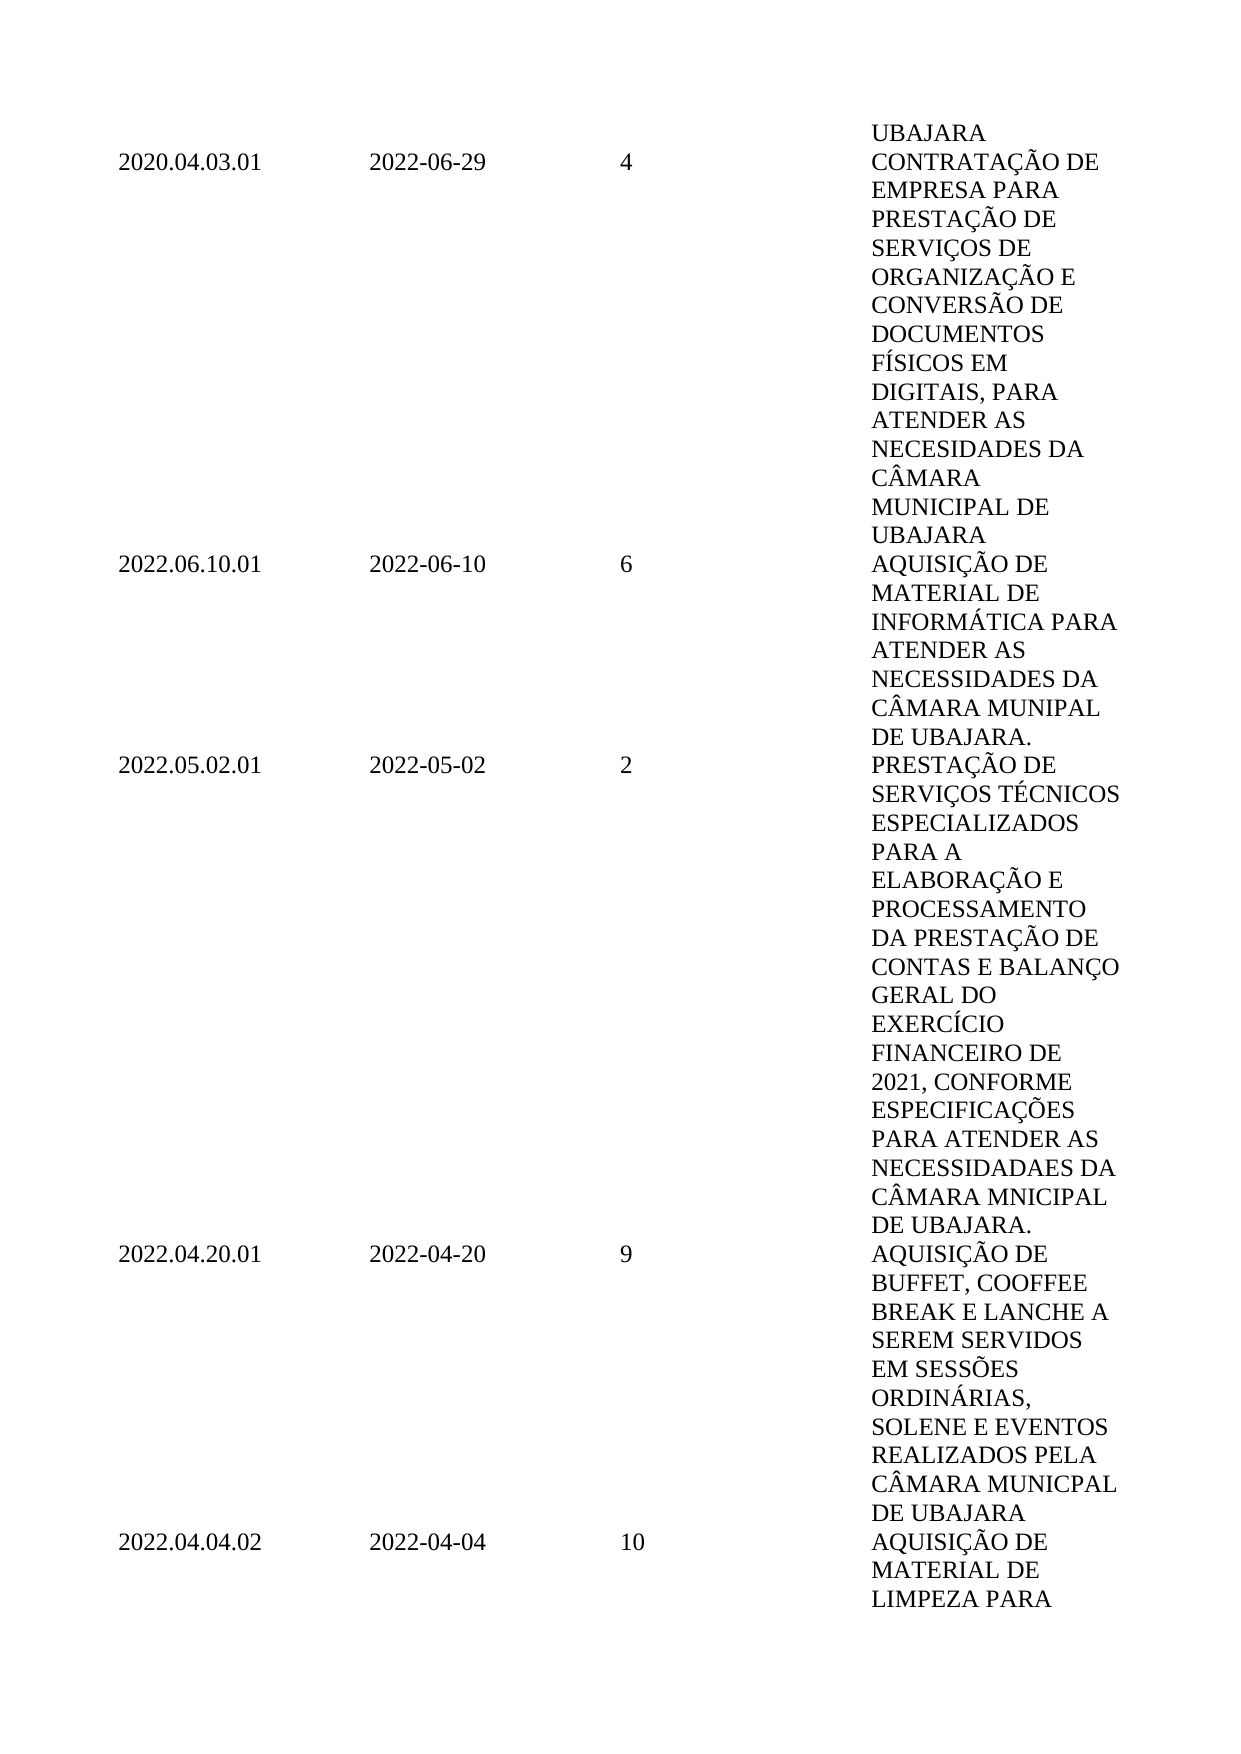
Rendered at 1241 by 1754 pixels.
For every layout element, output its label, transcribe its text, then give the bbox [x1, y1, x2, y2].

table_cell 2022-05-02 [369, 751, 620, 1239]
table_cell 2 [620, 751, 871, 1239]
table_cell 2022-06-29 [369, 147, 620, 549]
table_cell 2022.04.04.02 [118, 1527, 369, 1613]
table_cell 10 [620, 1527, 871, 1613]
table_cell UBAJARA [871, 118, 1122, 147]
table_cell [369, 118, 620, 147]
table_cell 2022.04.20.01 [118, 1239, 369, 1527]
table_cell 9 [620, 1239, 871, 1527]
table_cell AQUISIÇÃO DE MATERIAL DE LIMPEZA PARA [871, 1527, 1122, 1613]
table_cell AQUISIÇÃO DE MATERIAL DE INFORMÁTICA PARA ATENDER AS NECESSIDADES DA CÂMARA MUNIPAL DE UBAJARA. [871, 549, 1122, 751]
table_cell 2022-06-10 [369, 549, 620, 751]
table_cell 2022-04-04 [369, 1527, 620, 1613]
table_cell CONTRATAÇÃO DE EMPRESA PARA PRESTAÇÃO DE SERVIÇOS DE ORGANIZAÇÃO E CONVERSÃO DE DOCUMENTOS FÍSICOS EM DIGITAIS, PARA ATENDER AS NECESIDADES DA CÂMARA MUNICIPAL DE UBAJARA [871, 147, 1122, 549]
table_cell [620, 118, 871, 147]
table_cell 2020.04.03.01 [118, 147, 369, 549]
table_cell 6 [620, 549, 871, 751]
table_cell 4 [620, 147, 871, 549]
table_cell 2022-04-20 [369, 1239, 620, 1527]
table_cell 2022.05.02.01 [118, 751, 369, 1239]
table_cell AQUISIÇÃO DE BUFFET, COOFFEE BREAK E LANCHE A SEREM SERVIDOS EM SESSÕES ORDINÁRIAS, SOLENE E EVENTOS REALIZADOS PELA CÂMARA MUNICPAL DE UBAJARA [871, 1239, 1122, 1527]
table_cell 2022.06.10.01 [118, 549, 369, 751]
table_cell PRESTAÇÃO DE SERVIÇOS TÉCNICOS ESPECIALIZADOS PARA A ELABORAÇÃO E PROCESSAMENTO DA PRESTAÇÃO DE CONTAS E BALANÇO GERAL DO EXERCÍCIO FINANCEIRO DE 2021, CONFORME ESPECIFICAÇÕES PARA ATENDER AS NECESSIDADAES DA CÂMARA MNICIPAL DE UBAJARA. [871, 751, 1122, 1239]
table_cell [118, 118, 369, 147]
